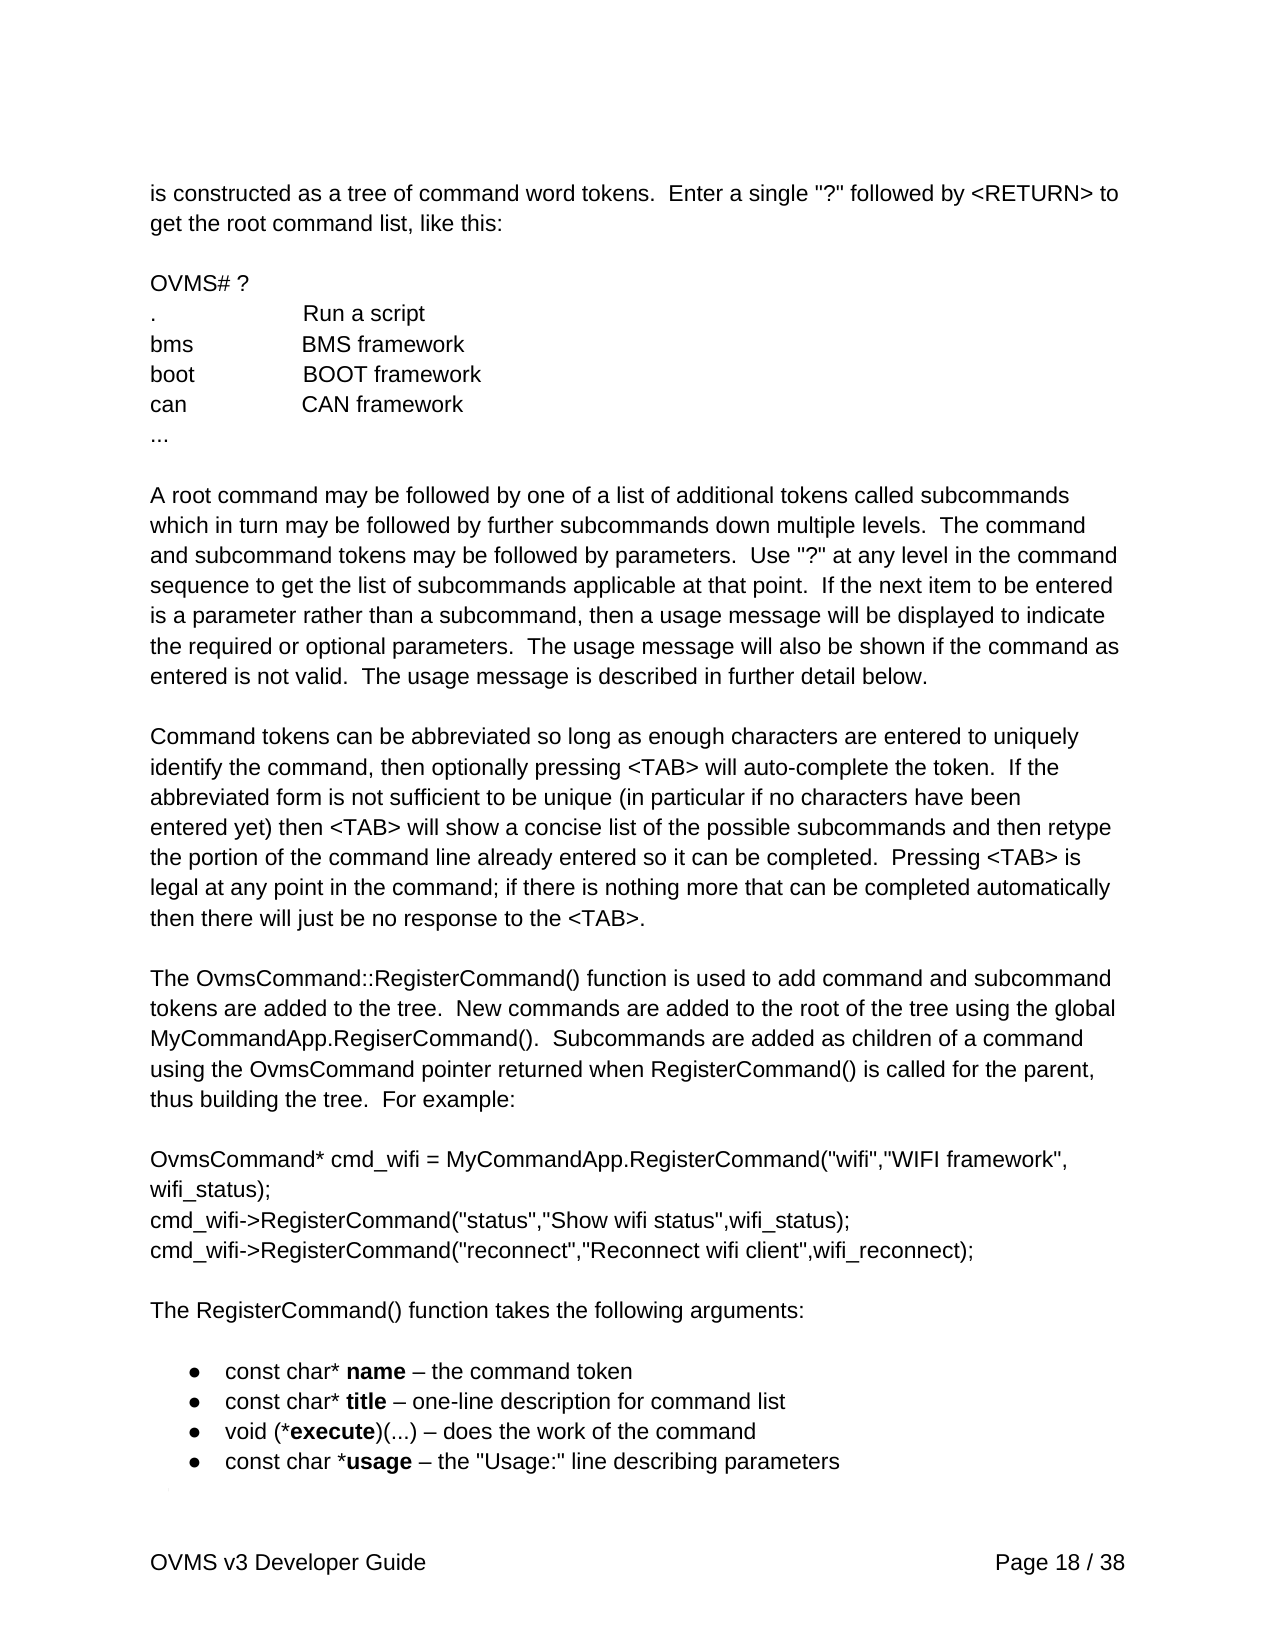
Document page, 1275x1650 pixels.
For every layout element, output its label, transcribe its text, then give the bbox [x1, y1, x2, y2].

list const char* name – the command token [187, 1358, 1125, 1384]
text is constructed as a tree of command word tokens. Enter a single "?" followed by <RETURN> to get the root command list, like this: [150, 179, 1125, 236]
text bms BMS framework [150, 331, 1125, 357]
text boot BOOT framework [150, 361, 1125, 387]
text OvmsCommand* cmd_wifi = MyCommandApp.RegisterCommand("wifi","WIFI framework", wifi_status); [150, 1146, 1125, 1203]
text cmd_wifi->RegisterCommand("status","Show wifi status",wifi_status); [150, 1207, 1125, 1233]
text ... [150, 421, 1125, 447]
text . Run a script [150, 300, 1125, 327]
text can CAN framework [150, 391, 1125, 417]
text Command tokens can be abbreviated so long as enough characters are entered to uniquely identify the command, then optionally pressing <TAB> will auto-complete the token. If the abbreviated form is not sufficient to be unique (in particular if no characters have been [150, 723, 1125, 810]
list const char *usage – the "Usage:" line describing parameters [187, 1448, 1125, 1474]
text The OvmsCommand::RegisterCommand() function is used to add command and subcommand tokens are added to the tree. New commands are added to the root of the tree using the global MyCommandApp.RegiserCommand(). Subcommands are added as children of a command using the OvmsCommand pointer returned when RegisterCommand() is called for the parent, thus building the tree. For example: [150, 965, 1125, 1112]
list const char* title – one-line description for command list [187, 1388, 1125, 1414]
text A root command may be followed by one of a list of additional tokens called subcommands which in turn may be followed by further subcommands down multiple levels. The command and subcommand tokens may be followed by parameters. Use "?" at any level in the command [150, 482, 1125, 568]
text The RegisterCommand() function takes the following arguments: [150, 1297, 1125, 1323]
text sequence to get the list of subcommands applicable at that point. If the next item to be entered is a parameter rather than a subcommand, then a usage message will be displayed to indicate the required or optional parameters. The usage message will also be shown if the command as entered is not valid. The usage message is described in further detail below. [150, 572, 1125, 689]
text OVMS# ? [150, 270, 1125, 296]
text cmd_wifi->RegisterCommand("reconnect","Reconnect wifi client",wifi_reconnect); [150, 1237, 1125, 1263]
text entered yet) then <TAB> will show a concise list of the possible subcommands and then retype the portion of the command line already entered so it can be completed. Pressing <TAB> is legal at any point in the command; if there is nothing more that can be completed automatically then there will just be no response to the <TAB>. [150, 814, 1125, 931]
list void (*execute)(...) – does the work of the command [187, 1418, 1125, 1444]
